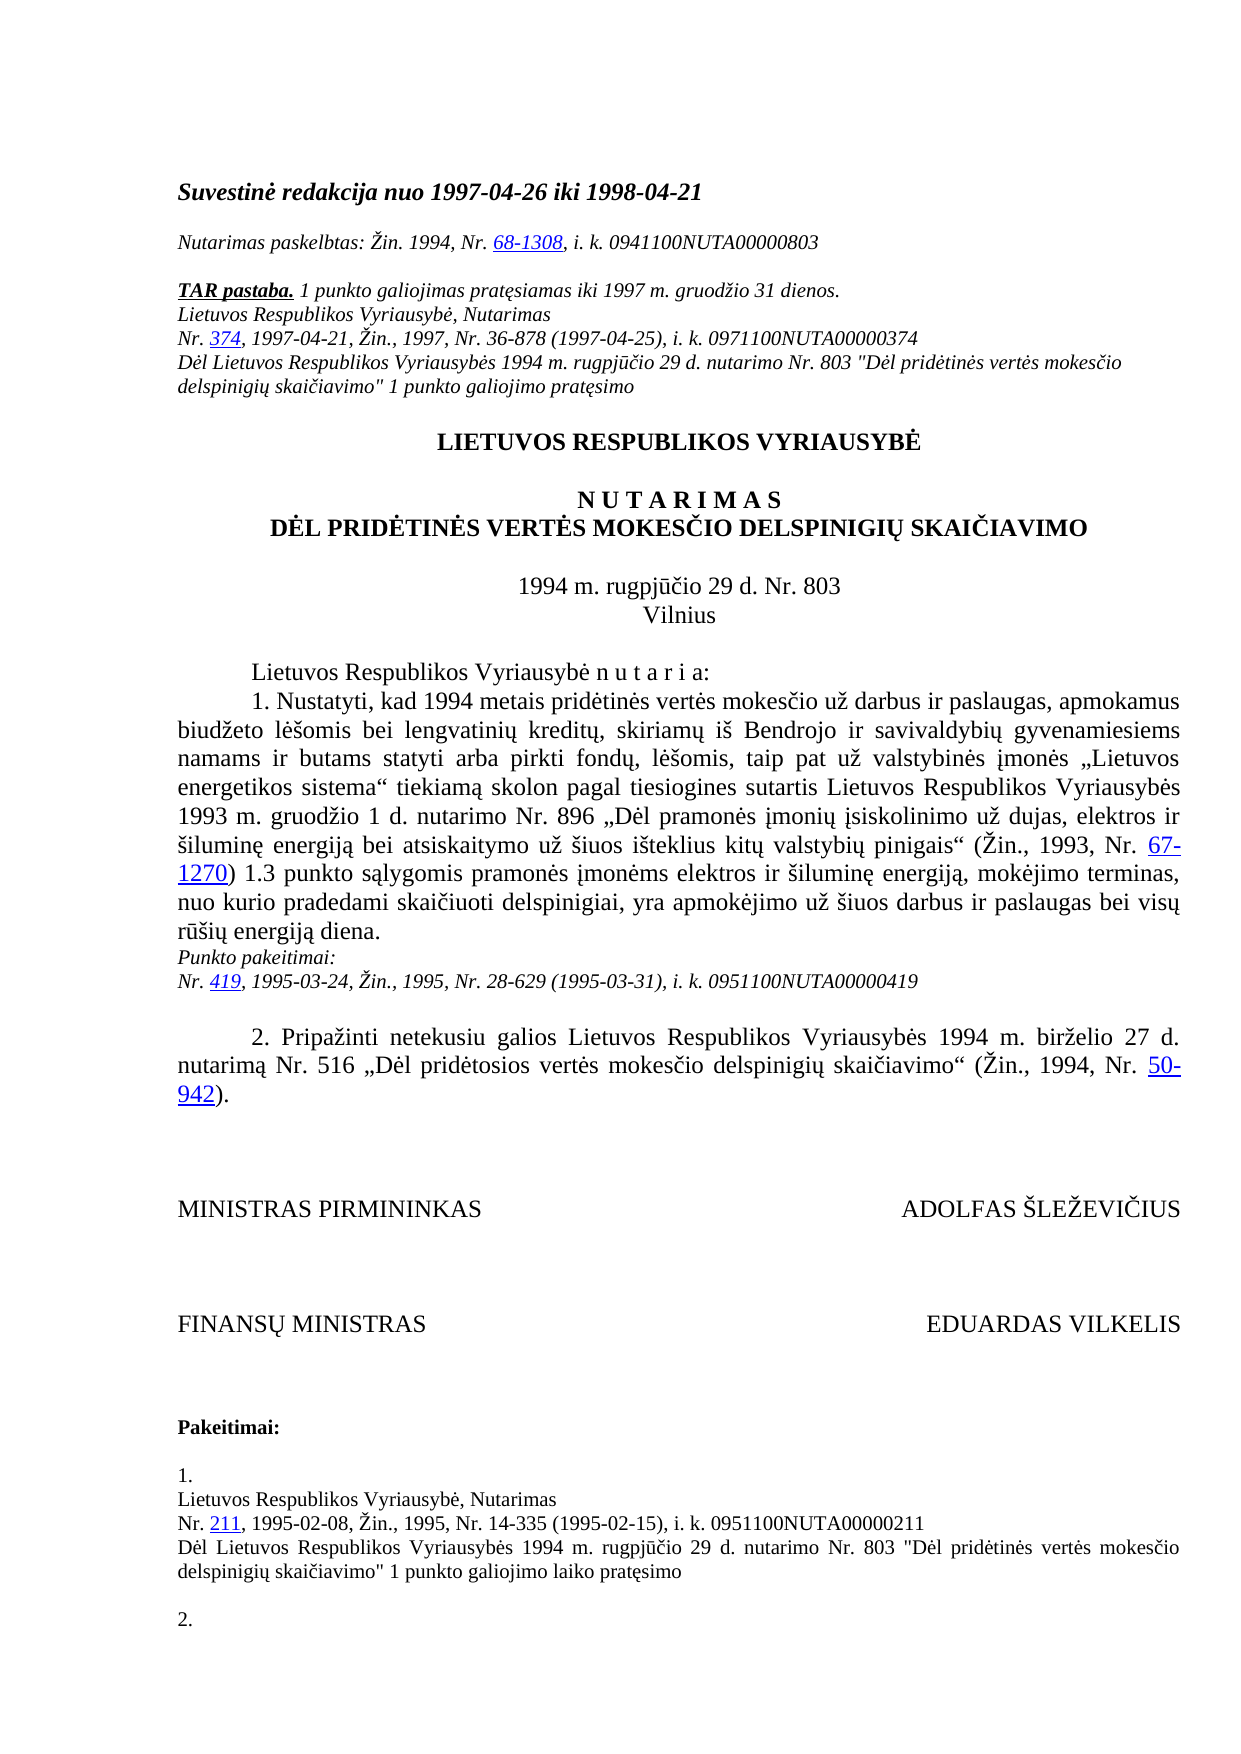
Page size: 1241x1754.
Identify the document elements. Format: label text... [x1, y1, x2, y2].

text Nr. 211, 1995-02-08, Žin., 1995, Nr. 14-335 (1995-02-15), i. k. 0951100NUTA00000211 [177, 1511, 1181, 1535]
text 2. [177, 1607, 1181, 1631]
text 2. Pripažinti netekusiu galios Lietuvos Respublikos Vyriausybės 1994 m. birželio 27 d. nutarimą Nr. 516 „Dėl pridėtosios vertės mokesčio delspinigių skaičiavimo“ (Žin., 1994, Nr. 50-942). [177, 1022, 1181, 1108]
text Vilnius [177, 600, 1181, 628]
text Dėl Lietuvos Respublikos Vyriausybės 1994 m. rugpjūčio 29 d. nutarimo Nr. 803 "Dėl pridėtinės vertės mokesčio delspinigių skaičiavimo" 1 punkto galiojimo laiko pratęsimo [177, 1535, 1181, 1583]
text Nr. 419, 1995-03-24, Žin., 1995, Nr. 28-629 (1995-03-31), i. k. 0951100NUTA00000419 [177, 969, 1181, 993]
text Dėl Lietuvos Respublikos Vyriausybės 1994 m. rugpjūčio 29 d. nutarimo Nr. 803 "Dėl pridėtinės vertės mokesčio delspinigių skaičiavimo" 1 punkto galiojimo pratęsimo [177, 350, 1181, 398]
text Suvestinė redakcija nuo 1997-04-26 iki 1998-04-21 [177, 177, 1181, 206]
text 1. [177, 1463, 1181, 1487]
text Lietuvos Respublikos Vyriausybė, Nutarimas [177, 302, 1181, 326]
text MINISTRAS PIRMININKAS ADOLFAS ŠLEŽEVIČIUS [177, 1194, 1181, 1223]
text N U T A R I M A S [177, 485, 1181, 513]
text LIETUVOS RESPUBLIKOS VYRIAUSYBĖ [177, 427, 1181, 456]
text FINANSŲ MINISTRAS EDUARDAS VILKELIS [177, 1309, 1181, 1338]
text Nr. 374, 1997-04-21, Žin., 1997, Nr. 36-878 (1997-04-25), i. k. 0971100NUTA00000374 [177, 326, 1181, 350]
text DĖL PRIDĖTINĖS VERTĖS MOKESČIO DELSPINIGIŲ SKAIČIAVIMO [177, 513, 1181, 542]
text Pakeitimai: [177, 1415, 1181, 1439]
text Punkto pakeitimai: [177, 945, 1181, 969]
text Lietuvos Respublikos Vyriausybė, Nutarimas [177, 1487, 1181, 1511]
text 1. Nustatyti, kad 1994 metais pridėtinės vertės mokesčio už darbus ir paslaugas, apmokamus biudžeto lėšomis bei lengvatinių kreditų, skiriamų iš Bendrojo ir savivaldybių gyvenamiesiems namams ir butams statyti arba pirkti fondų, lėšomis, taip pat už valstybinės įmonės „Lietuvos energetikos sistema“ tiekiamą skolon pagal tiesiogines sutartis Lietuvos Respublikos Vyriausybės 1993 m. gruodžio 1 d. nutarimo Nr. 896 „Dėl pramonės įmonių įsiskolinimo už dujas, elektros ir šiluminę energiją bei atsiskaitymo už šiuos išteklius kitų valstybių pinigais“ (Žin., 1993, Nr. 67-1270) 1.3 punkto sąlygomis pramonės įmonėms elektros ir šiluminę energiją, mokėjimo terminas, nuo kurio pradedami skaičiuoti delspinigiai, yra apmokėjimo už šiuos darbus ir paslaugas bei visų rūšių energiją diena. [177, 686, 1181, 945]
text Nutarimas paskelbtas: Žin. 1994, Nr. 68-1308, i. k. 0941100NUTA00000803 [177, 230, 1181, 254]
text Lietuvos Respublikos Vyriausybė nutaria: [177, 657, 1181, 686]
text 1994 m. rugpjūčio 29 d. Nr. 803 [177, 571, 1181, 600]
text TAR pastaba. 1 punkto galiojimas pratęsiamas iki 1997 m. gruodžio 31 dienos. [177, 278, 1181, 302]
